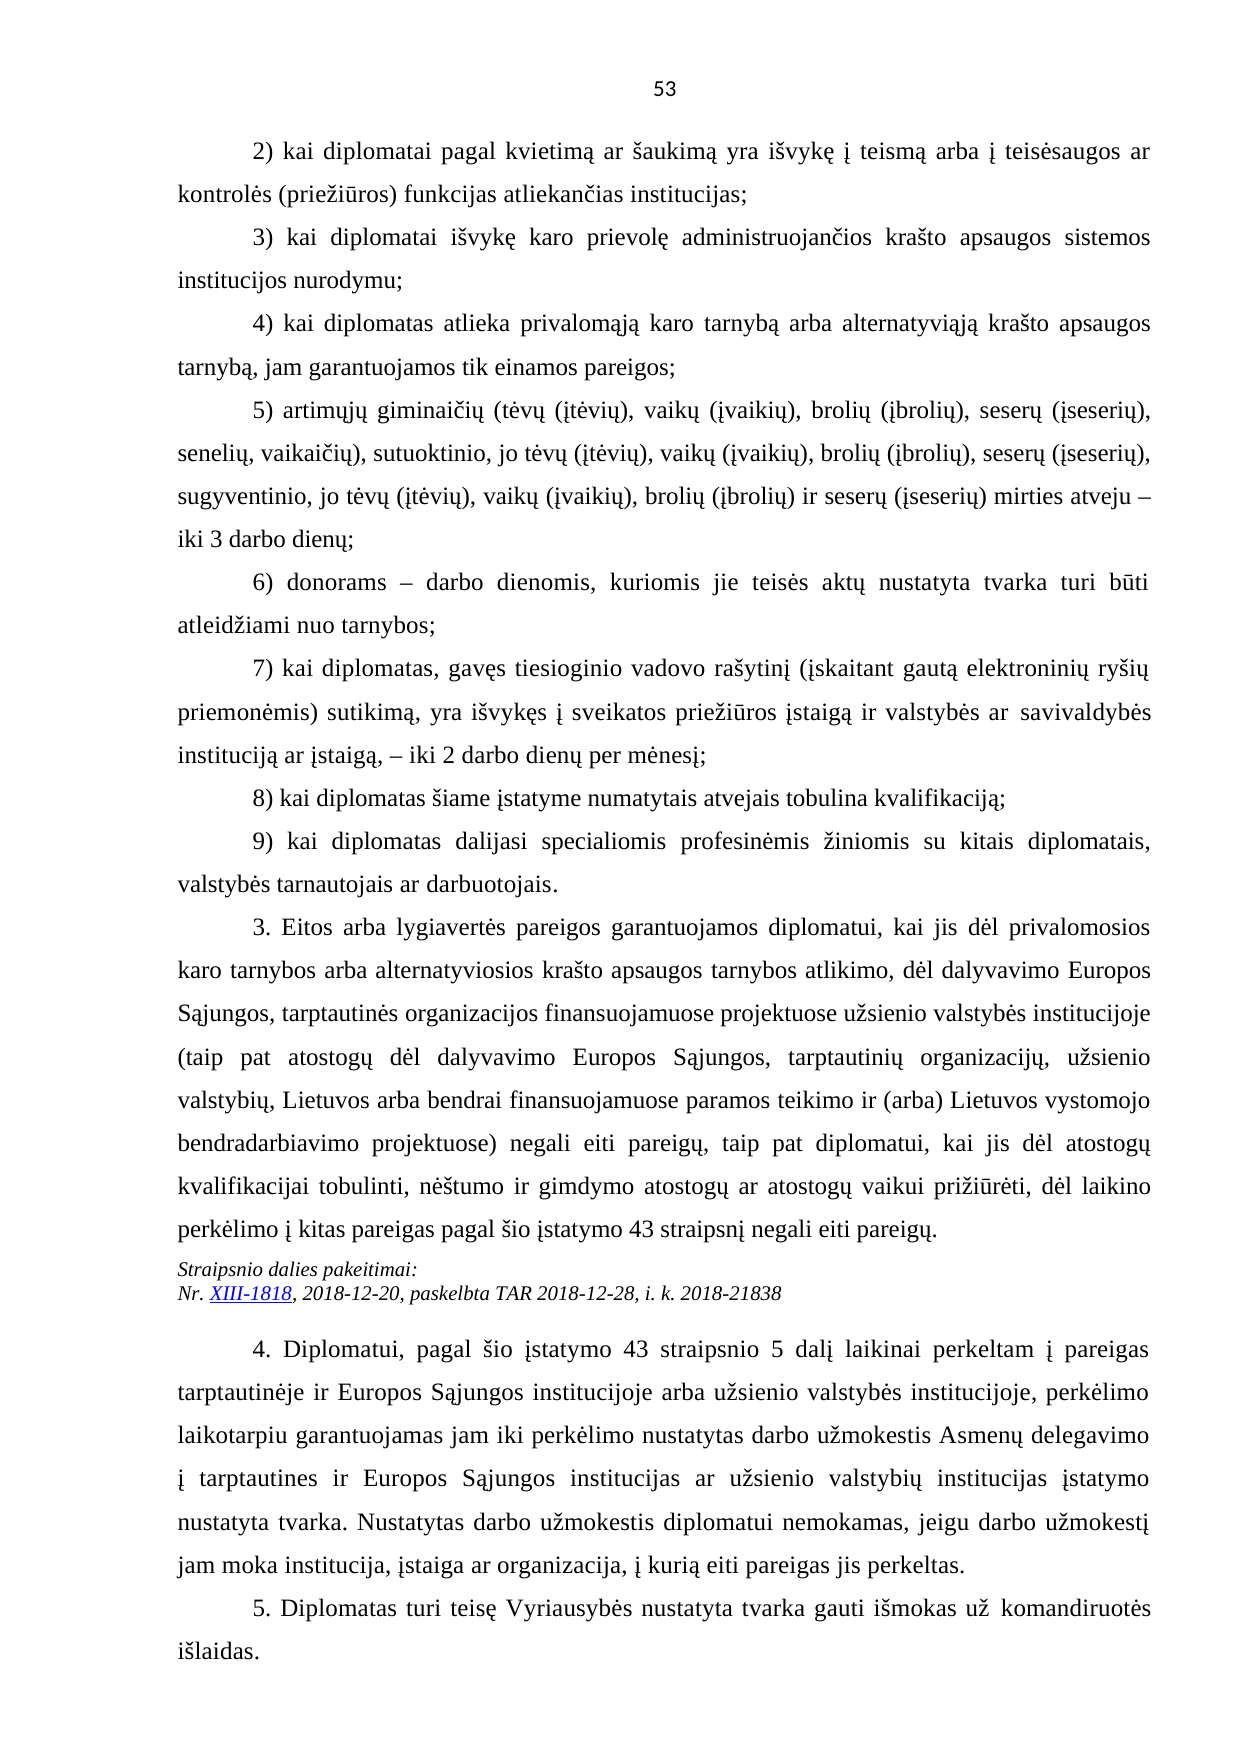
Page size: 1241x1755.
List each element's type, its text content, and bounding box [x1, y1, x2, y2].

text 3) kai diplomatai išvykę karo prievolę administruojančios krašto apsaugos sistemos institucijos nurodymu; [177, 222, 1152, 294]
text 5) artimųjų giminaičių (tėvų (įtėvių), vaikų (įvaikių), brolių (įbrolių), seserų (įseserių), senelių, vaikaičių), sutuoktinio, jo tėvų (įtėvių), vaikų (įvaikių), brolių (įbrolių), seserų (įseserių), sugyventinio, jo tėvų (įtėvių), vaikų (įvaikių), brolių (įbrolių) ir seserų (įseserių) mirties atveju – iki 3 darbo dienų; [177, 395, 1152, 553]
text 2) kai diplomatai pagal kvietimą ar šaukimą yra išvykę į teismą arba į teisėsaugos ar kontrolės (priežiūros) funkcijas atliekančias institucijas; [177, 136, 1152, 208]
text 4. Diplomatui, pagal šio įstatymo 43 straipsnio 5 dalį laikinai perkeltam į pareigas tarptautinėje ir Europos Sąjungos institucijoje arba užsienio valstybės institucijoje, perkėlimo laikotarpiu garantuojamas jam iki perkėlimo nustatytas darbo užmokestis Asmenų delegavimo į tarptautines ir Europos Sąjungos institucijas ar užsienio valstybių institucijas įstatymo nustatyta tvarka. Nustatytas darbo užmokestis diplomatui nemokamas, jeigu darbo užmokestį jam moka institucija, įstaiga ar organizacija, į kurią eiti pareigas jis perkeltas. [177, 1334, 1152, 1578]
text Straipsnio dalies pakeitimai: [177, 1257, 1152, 1281]
text 3. Eitos arba lygiavertės pareigos garantuojamos diplomatui, kai jis dėl privalomosios karo tarnybos arba alternatyviosios krašto apsaugos tarnybos atlikimo, dėl dalyvavimo Europos Sąjungos, tarptautinės organizacijos finansuojamuose projektuose užsienio valstybės institucijoje (taip pat atostogų dėl dalyvavimo Europos Sąjungos, tarptautinių organizacijų, užsienio valstybių, Lietuvos arba bendrai finansuojamuose paramos teikimo ir (arba) Lietuvos vystomojo bendradarbiavimo projektuose) negali eiti pareigų, taip pat diplomatui, kai jis dėl atostogų kvalifikacijai tobulinti, nėštumo ir gimdymo atostogų ar atostogų vaikui prižiūrėti, dėl laikino perkėlimo į kitas pareigas pagal šio įstatymo 43 straipsnį negali eiti pareigų. [177, 912, 1152, 1243]
text 9) kai diplomatas dalijasi specialiomis profesinėmis žiniomis su kitais diplomatais, valstybės tarnautojais ar darbuotojais. [177, 826, 1152, 898]
text 7) kai diplomatas, gavęs tiesioginio vadovo rašytinį (įskaitant gautą elektroninių ryšių priemonėmis) sutikimą, yra išvykęs į sveikatos priežiūros įstaigą ir valstybės ar savivaldybės instituciją ar įstaigą, – iki 2 darbo dienų per mėnesį; [177, 653, 1152, 768]
text Nr. XIII-1818, 2018-12-20, paskelbta TAR 2018-12-28, i. k. 2018-21838 [177, 1281, 1152, 1305]
text 4) kai diplomatas atlieka privalomąją karo tarnybą arba alternatyviąją krašto apsaugos tarnybą, jam garantuojamos tik einamos pareigos; [177, 308, 1152, 380]
text 8) kai diplomatas šiame įstatyme numatytais atvejais tobulina kvalifikaciją; [177, 783, 1152, 812]
text 6) donorams – darbo dienomis, kuriomis jie teisės aktų nustatyta tvarka turi būti atleidžiami nuo tarnybos; [177, 567, 1152, 639]
text 5. Diplomatas turi teisę Vyriausybės nustatyta tvarka gauti išmokas už komandiruotės išlaidas. [177, 1593, 1152, 1665]
